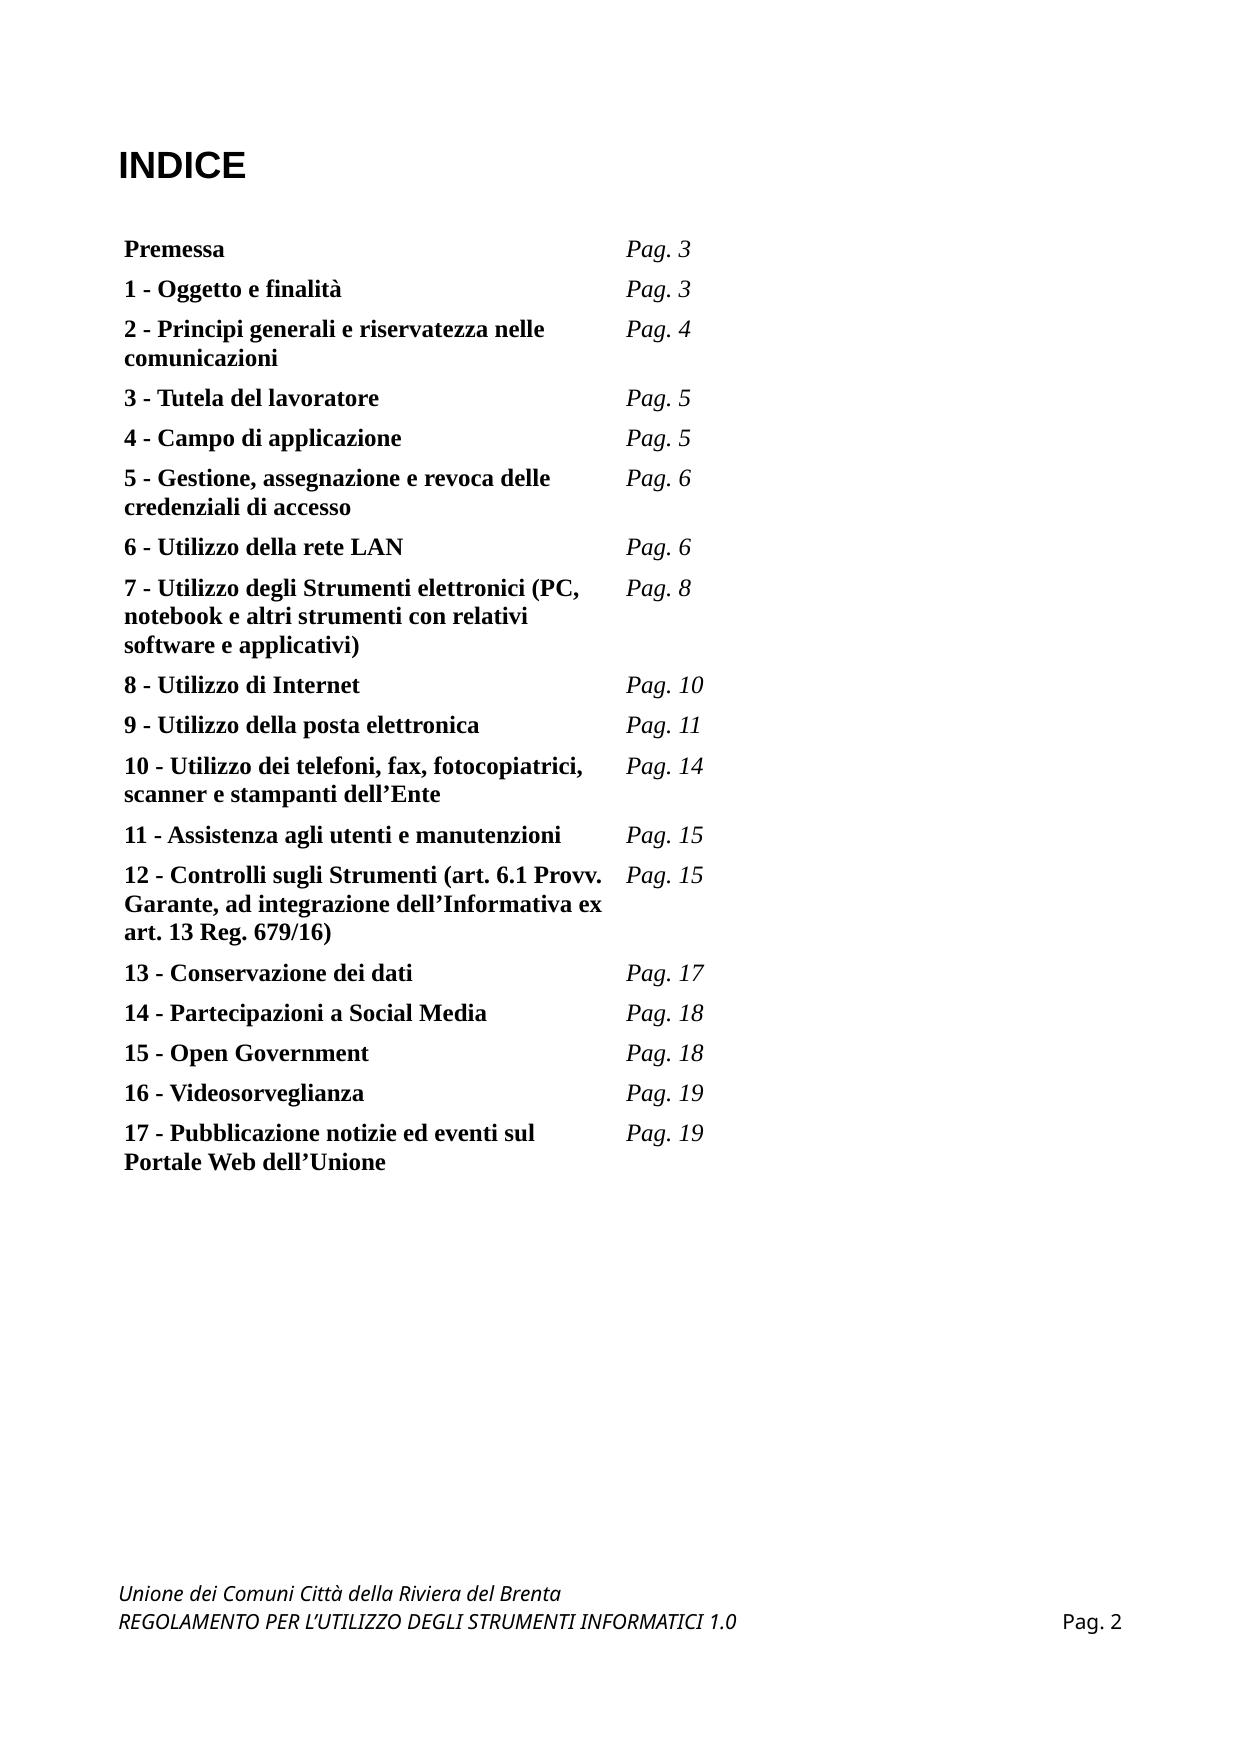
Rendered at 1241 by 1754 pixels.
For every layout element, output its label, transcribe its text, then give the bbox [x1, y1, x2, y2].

table_cell 3 - Tutela del lavoratore [118, 378, 620, 418]
table_cell 17 - Pubblicazione notizie ed eventi sul Portale Web dell’Unione [118, 1113, 620, 1182]
subtitle INDICE [118, 143, 1122, 187]
table_cell Pag. 8 [620, 567, 1122, 665]
table_cell 6 - Utilizzo della rete LAN [118, 527, 620, 567]
table_cell 16 - Videosorveglianza [118, 1073, 620, 1113]
table_cell 11 - Assistenza agli utenti e manutenzioni [118, 814, 620, 854]
table_cell Pag. 19 [620, 1073, 1122, 1113]
table_cell Pag. 18 [620, 1033, 1122, 1073]
table_cell Pag. 3 [620, 268, 1122, 308]
table_cell 14 - Partecipazioni a Social Media [118, 992, 620, 1032]
table_header Premessa [118, 228, 620, 268]
table_cell Pag. 10 [620, 665, 1122, 705]
table_cell Pag. 14 [620, 745, 1122, 814]
table_cell 10 - Utilizzo dei telefoni, fax, fotocopiatrici, scanner e stampanti dell’Ente [118, 745, 620, 814]
table_cell Pag. 6 [620, 458, 1122, 527]
table_cell Pag. 6 [620, 527, 1122, 567]
table_cell 2 - Principi generali e riservatezza nelle comunicazioni [118, 309, 620, 377]
table_cell 5 - Gestione, assegnazione e revoca delle credenziali di accesso [118, 458, 620, 527]
table_cell 9 - Utilizzo della posta elettronica [118, 705, 620, 745]
table_cell 1 - Oggetto e finalità [118, 268, 620, 308]
table_cell Pag. 11 [620, 705, 1122, 745]
table_cell 12 - Controlli sugli Strumenti (art. 6.1 Provv. Garante, ad integrazione dell’Informativa ex art. 13 Reg. 679/16) [118, 854, 620, 952]
table_cell Pag. 5 [620, 378, 1122, 418]
table_cell Pag. 17 [620, 952, 1122, 992]
table_cell 4 - Campo di applicazione [118, 418, 620, 458]
table_cell 8 - Utilizzo di Internet [118, 665, 620, 705]
table_cell 7 - Utilizzo degli Strumenti elettronici (PC, notebook e altri strumenti con relativi software e applicativi) [118, 567, 620, 665]
table_cell Pag. 19 [620, 1113, 1122, 1182]
table_cell Pag. 18 [620, 992, 1122, 1032]
table_cell 13 - Conservazione dei dati [118, 952, 620, 992]
table_cell Pag. 15 [620, 814, 1122, 854]
table_header Pag. 3 [620, 228, 1122, 268]
table_cell 15 - Open Government [118, 1033, 620, 1073]
table_cell Pag. 15 [620, 854, 1122, 952]
table_cell Pag. 5 [620, 418, 1122, 458]
table_cell Pag. 4 [620, 309, 1122, 377]
